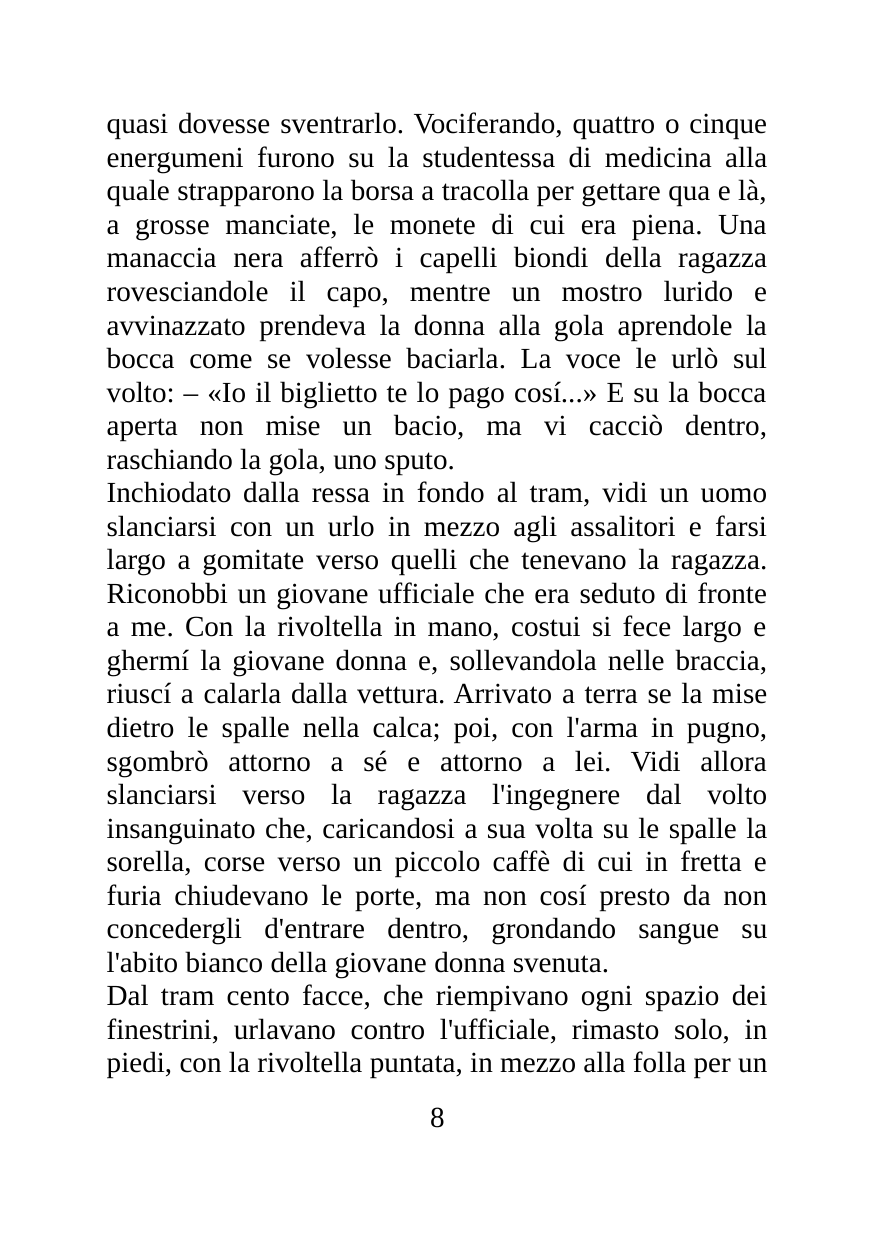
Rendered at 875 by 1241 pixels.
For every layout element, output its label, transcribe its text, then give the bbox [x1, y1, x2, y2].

text Inchiodato dalla ressa in fondo al tram, vidi un uomo slanciarsi con un urlo in mezzo agli assalitori e farsi largo a gomitate verso quelli che tenevano la ragazza. Riconobbi un giovane ufficiale che era seduto di fronte a me. Con la rivoltella in mano, costui si fece largo e ghermí la giovane donna e, sollevandola nelle braccia, riuscí a calarla dalla vettura. Arrivato a terra se la mise dietro le spalle nella calca; poi, con l'arma in pugno, sgombrò attorno a sé e attorno a lei. Vidi allora slanciarsi verso la ragazza l'ingegnere dal volto insanguinato che, caricandosi a sua volta su le spalle la sorella, corse verso un piccolo caffè di cui in fretta e furia chiudevano le porte, ma non cosí presto da non concedergli d'entrare dentro, grondando sangue su l'abito bianco della giovane donna svenuta. [106, 475, 768, 978]
text quasi dovesse sventrarlo. Vociferando, quattro o cinque energumeni furono su la studentessa di medicina alla quale strapparono la borsa a tracolla per gettare qua e là, a grosse manciate, le monete di cui era piena. Una manaccia nera afferrò i capelli biondi della ragazza rovesciandole il capo, mentre un mostro lurido e avvinazzato prendeva la donna alla gola aprendole la bocca come se volesse baciarla. La voce le urlò sul volto: – «Io il biglietto te lo pago cosí...» E su la bocca aperta non mise un bacio, ma vi cacciò dentro, raschiando la gola, uno sputo. [106, 106, 768, 475]
text Dal tram cento facce, che riempivano ogni spazio dei finestrini, urlavano contro l'ufficiale, rimasto solo, in piedi, con la rivoltella puntata, in mezzo alla folla per un [106, 978, 768, 1079]
